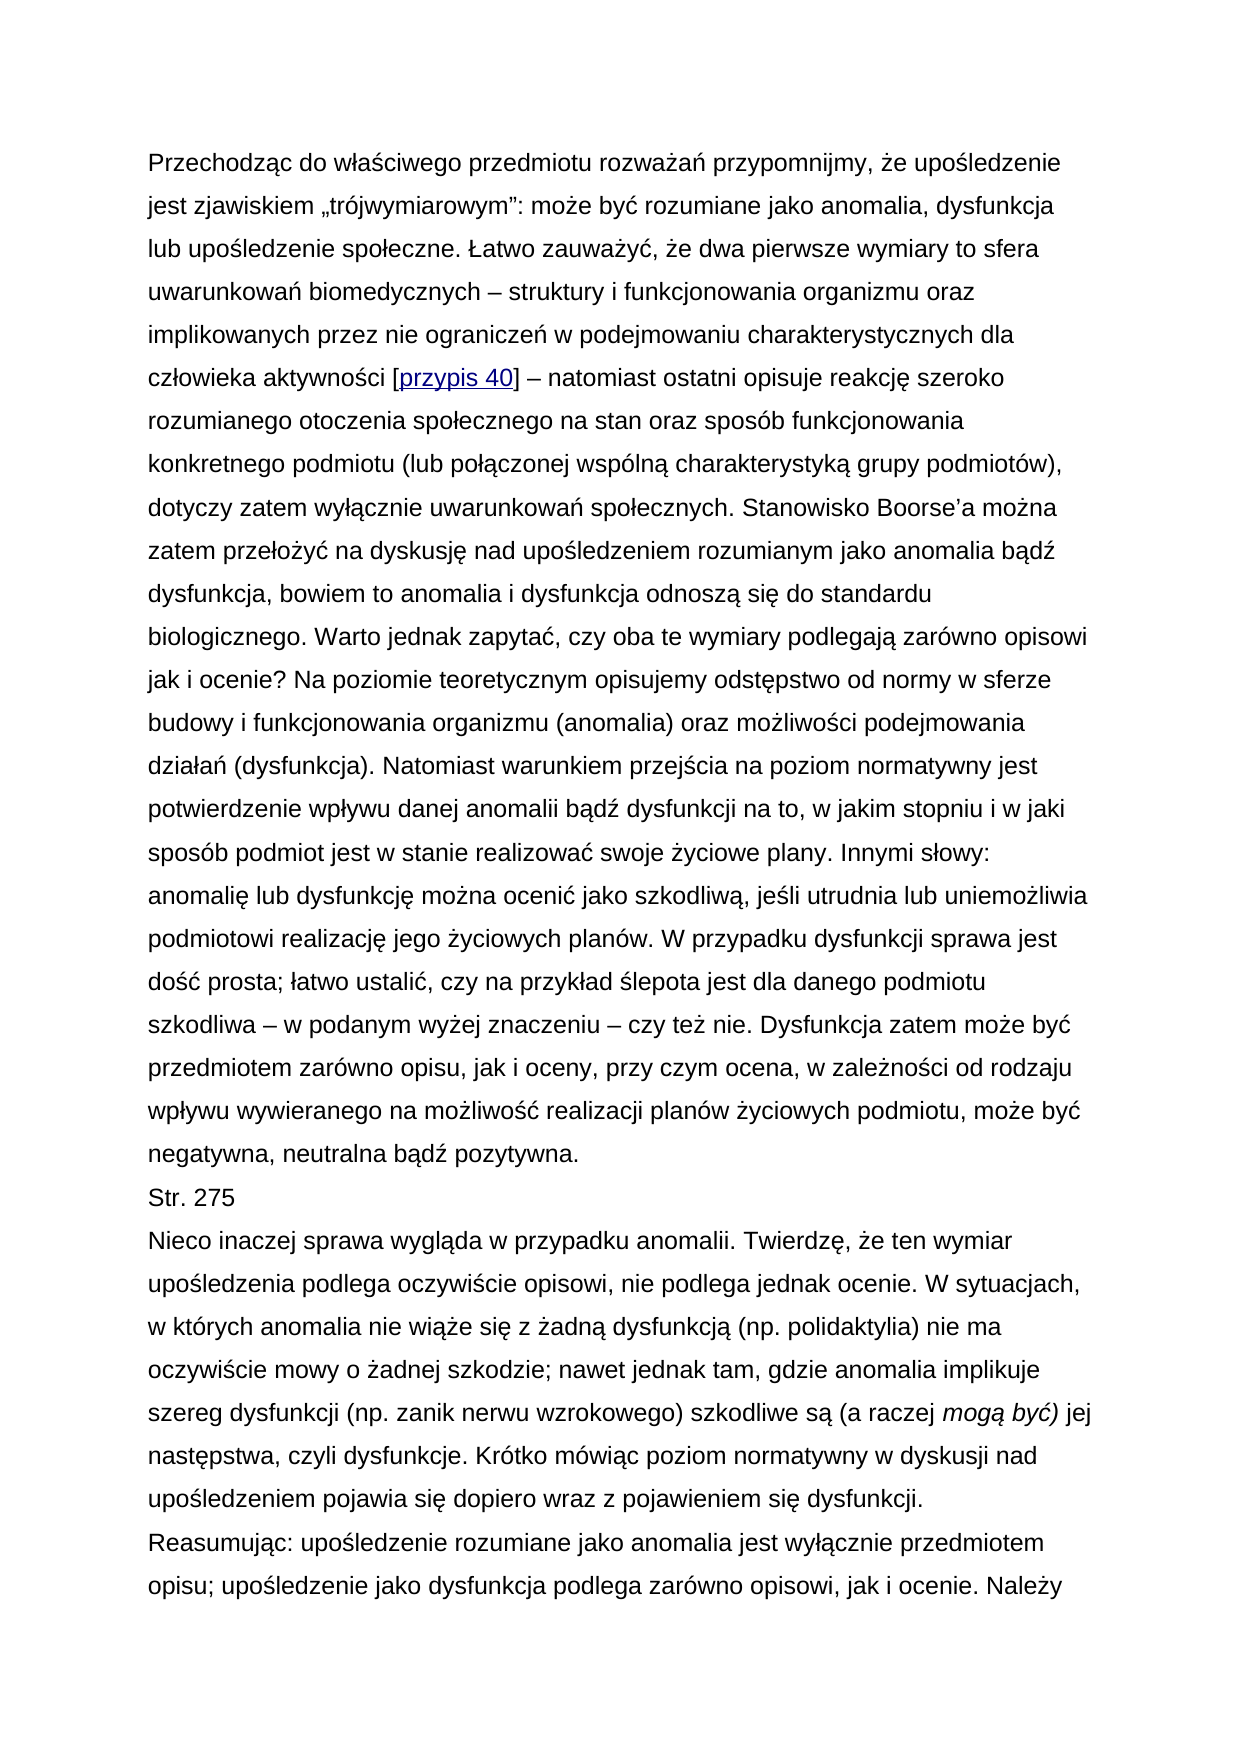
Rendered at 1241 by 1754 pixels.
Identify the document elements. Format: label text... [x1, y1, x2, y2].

text Reasumując: upośledzenie rozumiane jako anomalia jest wyłącznie przedmiotem opisu; upośledzenie jako dysfunkcja podlega zarówno opisowi, jak i ocenie. Należy [148, 1528, 1093, 1599]
text Str. 275 [148, 1183, 1093, 1211]
text Nieco inaczej sprawa wygląda w przypadku anomalii. Twierdzę, że ten wymiar upośledzenia podlega oczywiście opisowi, nie podlega jednak ocenie. W sytuacjach, w których anomalia nie wiąże się z żadną dysfunkcją (np. polidaktylia) nie ma oczywiście mowy o żadnej szkodzie; nawet jednak tam, gdzie anomalia implikuje szereg dysfunkcji (np. zanik nerwu wzrokowego) szkodliwe są (a raczej mogą być) jej następstwa, czyli dysfunkcje. Krótko mówiąc poziom normatywny w dyskusji nad upośledzeniem pojawia się dopiero wraz z pojawieniem się dysfunkcji. [148, 1226, 1093, 1513]
text Przechodząc do właściwego przedmiotu rozważań przypomnijmy, że upośledzenie jest zjawiskiem „trójwymiarowym”: może być rozumiane jako anomalia, dysfunkcja lub upośledzenie społeczne. Łatwo zauważyć, że dwa pierwsze wymiary to sfera uwarunkowań biomedycznych – struktury i funkcjonowania organizmu oraz implikowanych przez nie ograniczeń w podejmowaniu charakterystycznych dla człowieka aktywności [przypis 40] – natomiast ostatni opisuje reakcję szeroko rozumianego otoczenia społecznego na stan oraz sposób funkcjonowania konkretnego podmiotu (lub połączonej wspólną charakterystyką grupy podmiotów), dotyczy zatem wyłącznie uwarunkowań społecznych. Stanowisko Boorse’a można zatem przełożyć na dyskusję nad upośledzeniem rozumianym jako anomalia bądź dysfunkcja, bowiem to anomalia i dysfunkcja odnoszą się do standardu biologicznego. Warto jednak zapytać, czy oba te wymiary podlegają zarówno opisowi jak i ocenie? Na poziomie teoretycznym opisujemy odstępstwo od normy w sferze budowy i funkcjonowania organizmu (anomalia) oraz możliwości podejmowania działań (dysfunkcja). Natomiast warunkiem przejścia na poziom normatywny jest potwierdzenie wpływu danej anomalii bądź dysfunkcji na to, w jakim stopniu i w jaki sposób podmiot jest w stanie realizować swoje życiowe plany. Innymi słowy: anomalię lub dysfunkcję można ocenić jako szkodliwą, jeśli utrudnia lub uniemożliwia podmiotowi realizację jego życiowych planów. W przypadku dysfunkcji sprawa jest dość prosta; łatwo ustalić, czy na przykład ślepota jest dla danego podmiotu szkodliwa – w podanym wyżej znaczeniu – czy też nie. Dysfunkcja zatem może być przedmiotem zarówno opisu, jak i oceny, przy czym ocena, w zależności od rodzaju wpływu wywieranego na możliwość realizacji planów życiowych podmiotu, może być negatywna, neutralna bądź pozytywna. [148, 148, 1093, 1168]
